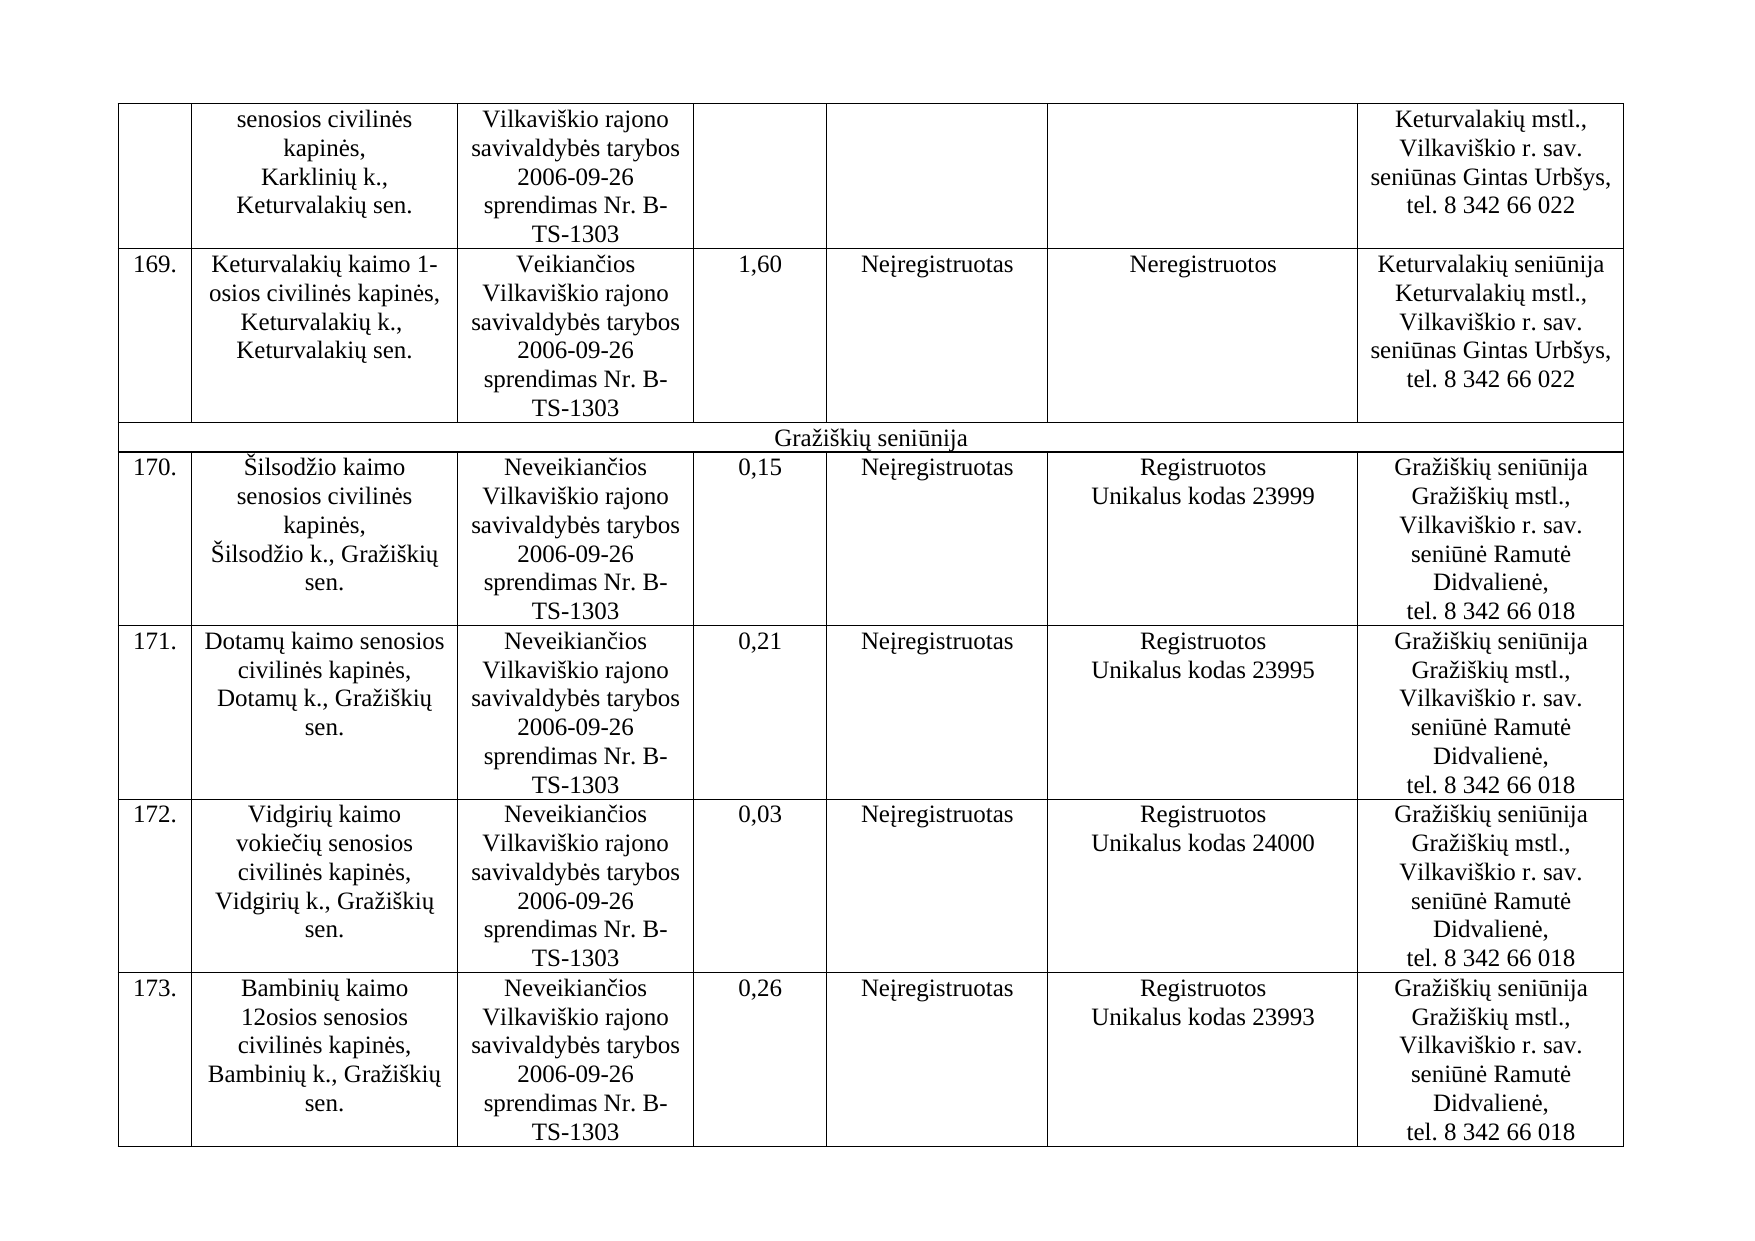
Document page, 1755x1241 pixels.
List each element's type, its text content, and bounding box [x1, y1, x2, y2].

table_cell Gražiškių seniūnija Gražiškių mstl., Vilkaviškio r. sav. seniūnė Ramutė Didvalienė, tel. 8 342 66 018 [1358, 626, 1623, 798]
table_cell Registruotos Unikalus kodas 23995 [1048, 626, 1357, 798]
table_cell 172. [119, 800, 191, 972]
table_cell Šilsodžio kaimo senosios civilinės kapinės, Šilsodžio k., Gražiškių sen. [192, 453, 457, 625]
table_cell Neįregistruotas [827, 626, 1047, 798]
table_cell [694, 104, 826, 248]
table_cell [827, 104, 1047, 248]
table_cell Gražiškių seniūnija [119, 423, 1623, 451]
table_cell Neįregistruotas [827, 453, 1047, 625]
table_cell Neveikiančios Vilkaviškio rajono savivaldybės tarybos 2006-09-26 sprendimas Nr. B-TS-1303 [458, 453, 693, 625]
table_cell Neveikiančios Vilkaviškio rajono savivaldybės tarybos 2006-09-26 sprendimas Nr. B-TS-1303 [458, 800, 693, 972]
table_cell 0,15 [694, 453, 826, 625]
table_cell Vilkaviškio rajono savivaldybės tarybos 2006-09-26 sprendimas Nr. B-TS-1303 [458, 104, 693, 248]
table_cell senosios civilinės kapinės, Karklinių k., Keturvalakių sen. [192, 104, 457, 248]
table_cell Dotamų kaimo senosios civilinės kapinės, Dotamų k., Gražiškių sen. [192, 626, 457, 798]
table_cell Neįregistruotas [827, 800, 1047, 972]
table_cell 169. [119, 249, 191, 422]
table_cell [119, 104, 191, 248]
table_cell 173. [119, 973, 191, 1146]
table_cell [1048, 104, 1357, 248]
table_cell Vidgirių kaimo vokiečių senosios civilinės kapinės, Vidgirių k., Gražiškių sen. [192, 800, 457, 972]
table_cell Keturvalakių mstl., Vilkaviškio r. sav. seniūnas Gintas Urbšys, tel. 8 342 66 022 [1358, 104, 1623, 248]
table_cell Neveikiančios Vilkaviškio rajono savivaldybės tarybos 2006-09-26 sprendimas Nr. B-TS-1303 [458, 973, 693, 1146]
table_cell Registruotos Unikalus kodas 24000 [1048, 800, 1357, 972]
table_cell 0,03 [694, 800, 826, 972]
table_cell Gražiškių seniūnija Gražiškių mstl., Vilkaviškio r. sav. seniūnė Ramutė Didvalienė, tel. 8 342 66 018 [1358, 973, 1623, 1146]
table_cell Neįregistruotas [827, 249, 1047, 422]
table_cell 170. [119, 453, 191, 625]
table_cell Gražiškių seniūnija Gražiškių mstl., Vilkaviškio r. sav. seniūnė Ramutė Didvalienė, tel. 8 342 66 018 [1358, 800, 1623, 972]
table_cell Veikiančios Vilkaviškio rajono savivaldybės tarybos 2006-09-26 sprendimas Nr. B-TS-1303 [458, 249, 693, 422]
table_cell 0,21 [694, 626, 826, 798]
table_cell Registruotos Unikalus kodas 23999 [1048, 453, 1357, 625]
table_cell 0,26 [694, 973, 826, 1146]
table_cell Neįregistruotas [827, 973, 1047, 1146]
table_cell Keturvalakių seniūnija Keturvalakių mstl., Vilkaviškio r. sav. seniūnas Gintas Urbšys, tel. 8 342 66 022 [1358, 249, 1623, 422]
table_cell Registruotos Unikalus kodas 23993 [1048, 973, 1357, 1146]
table_cell 171. [119, 626, 191, 798]
table_cell Gražiškių seniūnija Gražiškių mstl., Vilkaviškio r. sav. seniūnė Ramutė Didvalienė, tel. 8 342 66 018 [1358, 453, 1623, 625]
table_cell 1,60 [694, 249, 826, 422]
table_cell Keturvalakių kaimo 1-osios civilinės kapinės, Keturvalakių k., Keturvalakių sen. [192, 249, 457, 422]
table_cell Neregistruotos [1048, 249, 1357, 422]
table_cell Neveikiančios Vilkaviškio rajono savivaldybės tarybos 2006-09-26 sprendimas Nr. B-TS-1303 [458, 626, 693, 798]
table_cell Bambinių kaimo 12osios senosios civilinės kapinės, Bambinių k., Gražiškių sen. [192, 973, 457, 1146]
